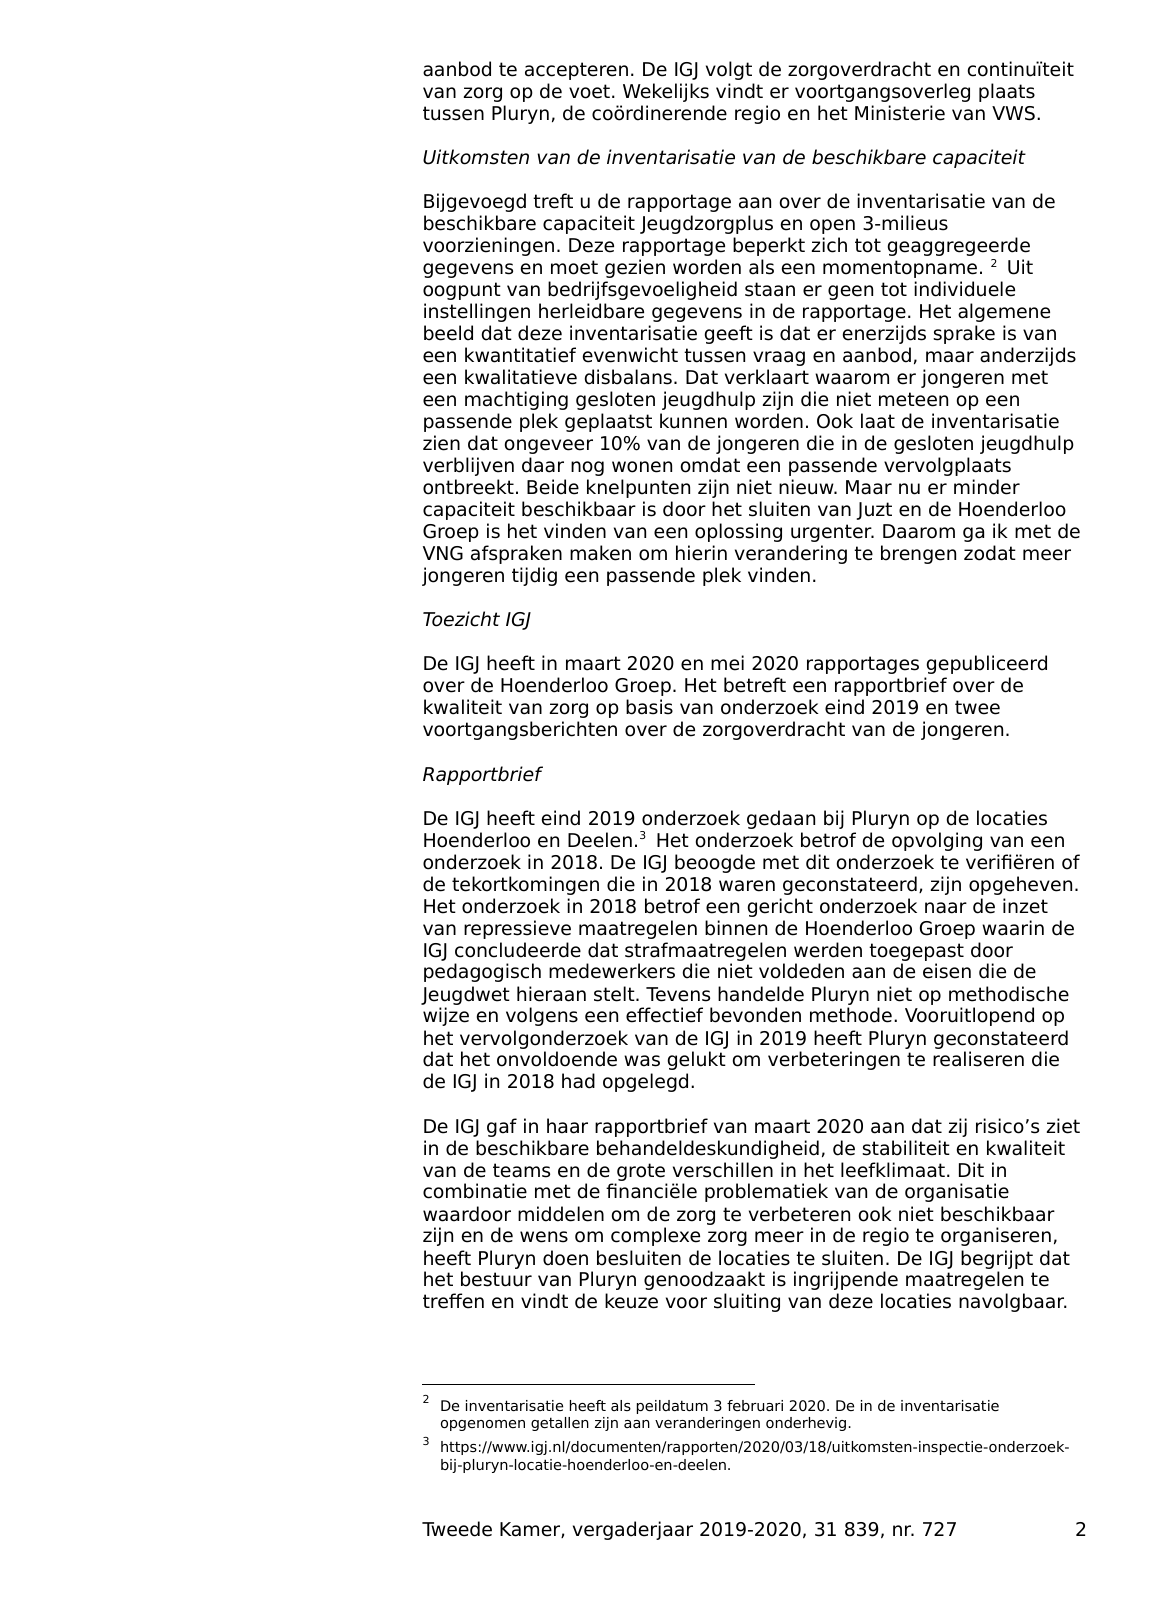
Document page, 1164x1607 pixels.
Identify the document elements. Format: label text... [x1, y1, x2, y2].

text https://www.igj.nl/documenten/rapporten/2020/03/18/uitkomsten-inspectie-onderzoek-bij-pluryn-locatie-hoenderloo-en-deelen. [422, 1435, 1087, 1474]
text Bijgevoegd treft u de rapportage aan over de inventarisatie van de beschikbare capaciteit Jeugdzorgplus en open 3-milieus voorzieningen. Deze rapportage beperkt zich tot geaggregeerde gegevens en moet gezien worden als een momentopname. Uit oogpunt van bedrijfsgevoeligheid staan er geen tot individuele instellingen herleidbare gegevens in de rapportage. Het algemene beeld dat deze inventarisatie geeft is dat er enerzijds sprake is van een kwantitatief evenwicht tussen vraag en aanbod, maar anderzijds een kwalitatieve disbalans. Dat verklaart waarom er jongeren met een machtiging gesloten jeugdhulp zijn die niet meteen op een passende plek geplaatst kunnen worden. Ook laat de inventarisatie zien dat ongeveer 10% van de jongeren die in de gesloten jeugdhulp verblijven daar nog wonen omdat een passende vervolgplaats ontbreekt. Beide knelpunten zijn niet nieuw. Maar nu er minder capaciteit beschikbaar is door het sluiten van Juzt en de Hoenderloo Groep is het vinden van een oplossing urgenter. Daarom ga ik met de VNG afspraken maken om hierin verandering te brengen zodat meer jongeren tijdig een passende plek vinden. [422, 191, 1087, 587]
text aanbod te accepteren. De IGJ volgt de zorgoverdracht en continuïteit van zorg op de voet. Wekelijks vindt er voortgangsoverleg plaats tussen Pluryn, de coördinerende regio en het Ministerie van VWS. [422, 59, 1087, 125]
subtitle Rapportbrief [422, 763, 1087, 785]
text De IGJ gaf in haar rapportbrief van maart 2020 aan dat zij risico’s ziet in de beschikbare behandeldeskundigheid, de stabiliteit en kwaliteit van de teams en de grote verschillen in het leefklimaat. Dit in combinatie met de financiële problematiek van de organisatie waardoor middelen om de zorg te verbeteren ook niet beschikbaar zijn en de wens om complexe zorg meer in de regio te organiseren, heeft Pluryn doen besluiten de locaties te sluiten. De IGJ begrijpt dat het bestuur van Pluryn genoodzaakt is ingrijpende maatregelen te treffen en vindt de keuze voor sluiting van deze locaties navolgbaar. [422, 1116, 1087, 1313]
text De IGJ heeft eind 2019 onderzoek gedaan bij Pluryn op de locaties Hoenderloo en Deelen. Het onderzoek betrof de opvolging van een onderzoek in 2018. De IGJ beoogde met dit onderzoek te verifiëren of de tekortkomingen die in 2018 waren geconstateerd, zijn opgeheven. Het onderzoek in 2018 betrof een gericht onderzoek naar de inzet van repressieve maatregelen binnen de Hoenderloo Groep waarin de IGJ concludeerde dat strafmaatregelen werden toegepast door pedagogisch medewerkers die niet voldeden aan de eisen die de Jeugdwet hieraan stelt. Tevens handelde Pluryn niet op methodische wijze en volgens een effectief bevonden methode. Vooruitlopend op het vervolgonderzoek van de IGJ in 2019 heeft Pluryn geconstateerd dat het onvoldoende was gelukt om verbeteringen te realiseren die de IGJ in 2018 had opgelegd. [422, 808, 1087, 1093]
text De IGJ heeft in maart 2020 en mei 2020 rapportages gepubliceerd over de Hoenderloo Groep. Het betreft een rapportbrief over de kwaliteit van zorg op basis van onderzoek eind 2019 en twee voortgangsberichten over de zorgoverdracht van de jongeren. [422, 653, 1087, 741]
text De inventarisatie heeft als peildatum 3 februari 2020. De in de inventarisatie opgenomen getallen zijn aan veranderingen onderhevig. [422, 1393, 1087, 1432]
subtitle Toezicht IGJ [422, 609, 1087, 631]
subtitle Uitkomsten van de inventarisatie van de beschikbare capaciteit [422, 147, 1087, 169]
